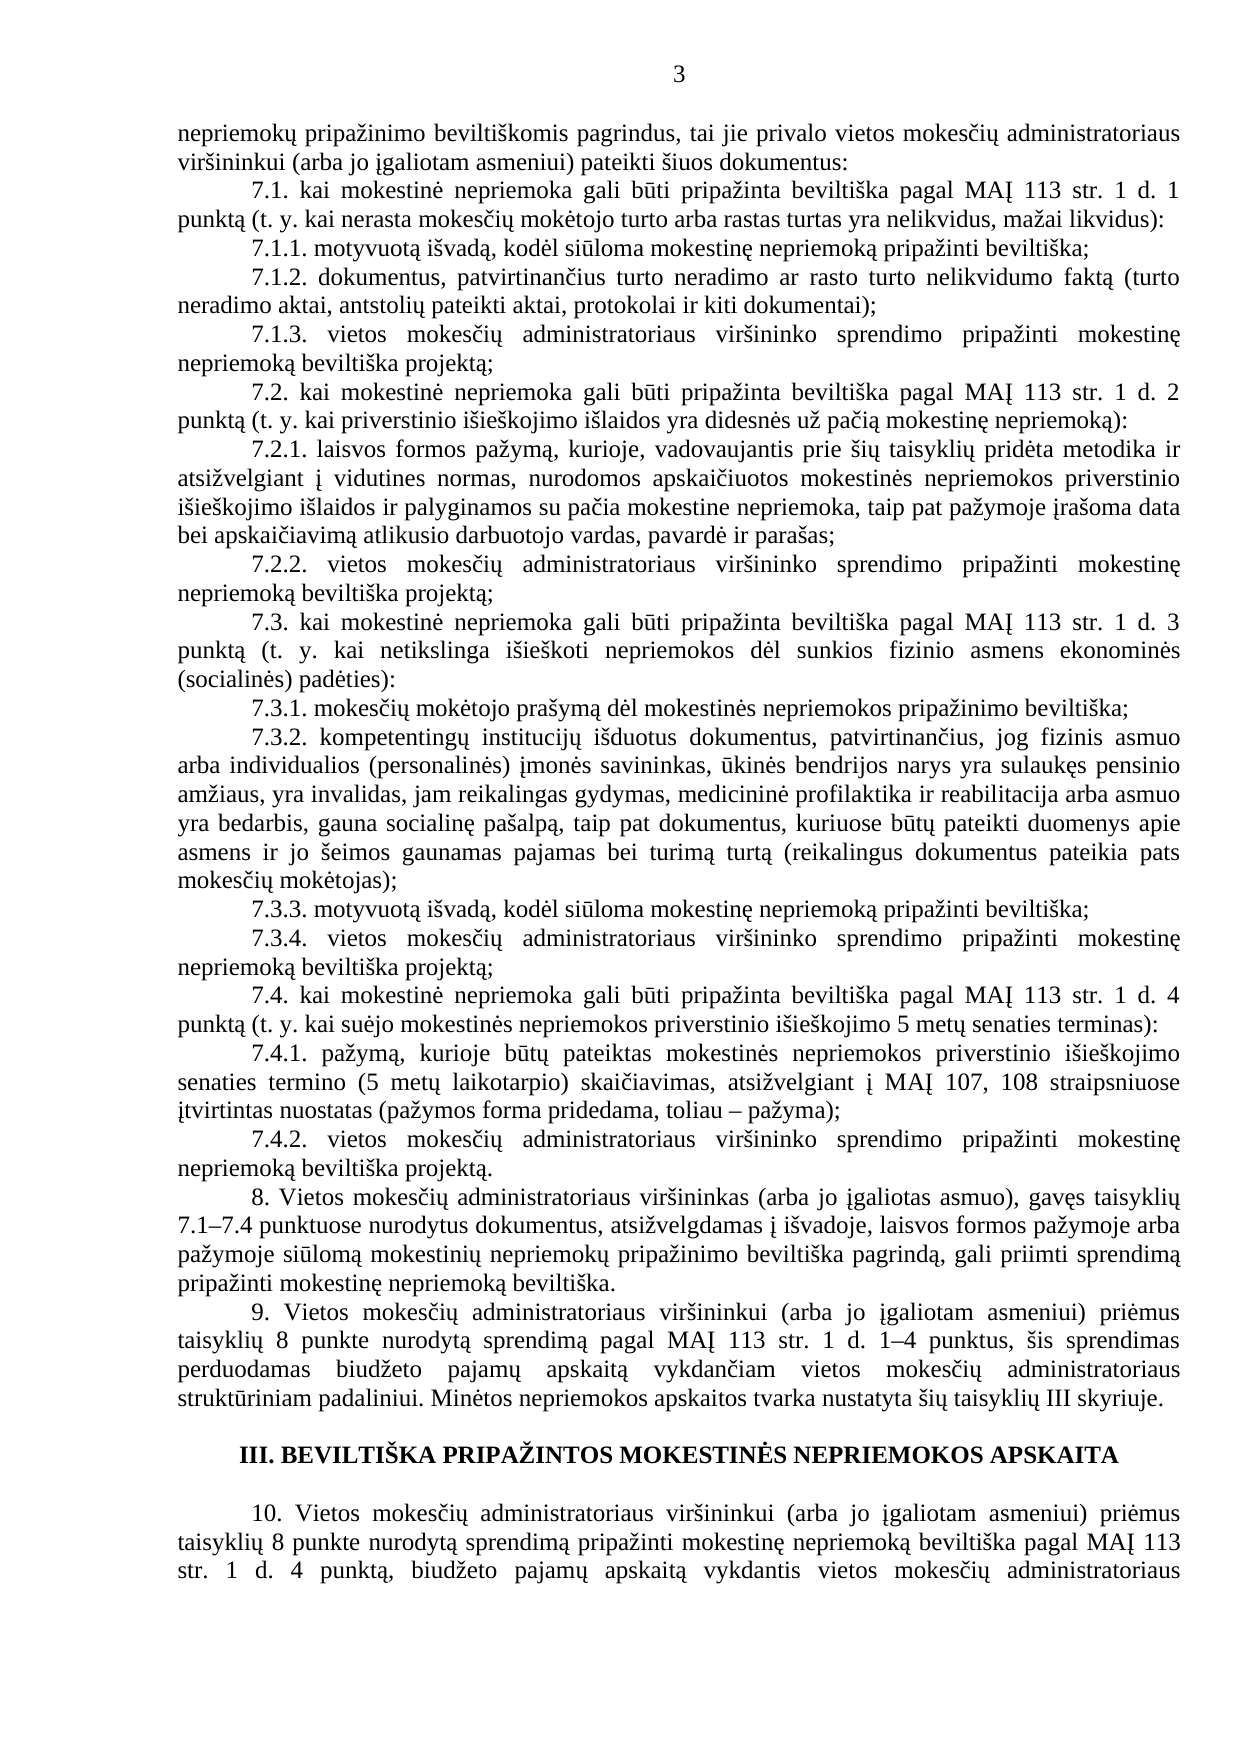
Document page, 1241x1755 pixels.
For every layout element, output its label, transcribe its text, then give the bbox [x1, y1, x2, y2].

text 7.2.1. laisvos formos pažymą, kurioje, vadovaujantis prie šių taisyklių pridėta metodika ir atsižvelgiant į vidutines normas, nurodomos apskaičiuotos mokestinės nepriemokos priverstinio išieškojimo išlaidos ir palyginamos su pačia mokestine nepriemoka, taip pat pažymoje įrašoma data bei apskaičiavimą atlikusio darbuotojo vardas, pavardė ir parašas; [177, 434, 1181, 549]
text 7.1.2. dokumentus, patvirtinančius turto neradimo ar rasto turto nelikvidumo faktą (turto neradimo aktai, antstolių pateikti aktai, protokolai ir kiti dokumentai); [177, 262, 1181, 319]
text 7.1. kai mokestinė nepriemoka gali būti pripažinta beviltiška pagal MAĮ 113 str. 1 d. 1 punktą (t. y. kai nerasta mokesčių mokėtojo turto arba rastas turtas yra nelikvidus, mažai likvidus): [177, 176, 1181, 233]
text 7.1.3. vietos mokesčių administratoriaus viršininko sprendimo pripažinti mokestinę nepriemoką beviltiška projektą; [177, 319, 1181, 377]
text 9. Vietos mokesčių administratoriaus viršininkui (arba jo įgaliotam asmeniui) priėmus taisyklių 8 punkte nurodytą sprendimą pagal MAĮ 113 str. 1 d. 1–4 punktus, šis sprendimas perduodamas biudžeto pajamų apskaitą vykdančiam vietos mokesčių administratoriaus struktūriniam padaliniui. Minėtos nepriemokos apskaitos tvarka nustatyta šių taisyklių III skyriuje. [177, 1297, 1181, 1412]
text 10. Vietos mokesčių administratoriaus viršininkui (arba jo įgaliotam asmeniui) priėmus taisyklių 8 punkte nurodytą sprendimą pripažinti mokestinę nepriemoką beviltiška pagal MAĮ 113 str. 1 d. 4 punktą, biudžeto pajamų apskaitą vykdantis vietos mokesčių administratoriaus [177, 1498, 1181, 1584]
text 7.3.2. kompetentingų institucijų išduotus dokumentus, patvirtinančius, jog fizinis asmuo arba individualios (personalinės) įmonės savininkas, ūkinės bendrijos narys yra sulaukęs pensinio amžiaus, yra invalidas, jam reikalingas gydymas, medicininė profilaktika ir reabilitacija arba asmuo yra bedarbis, gauna socialinę pašalpą, taip pat dokumentus, kuriuose būtų pateikti duomenys apie asmens ir jo šeimos gaunamas pajamas bei turimą turtą (reikalingus dokumentus pateikia pats mokesčių mokėtojas); [177, 722, 1181, 894]
text 7.1.1. motyvuotą išvadą, kodėl siūloma mokestinę nepriemoką pripažinti beviltiška; [177, 233, 1181, 262]
text 7.4.1. pažymą, kurioje būtų pateiktas mokestinės nepriemokos priverstinio išieškojimo senaties termino (5 metų laikotarpio) skaičiavimas, atsižvelgiant į MAĮ 107, 108 straipsniuose įtvirtintas nuostatas (pažymos forma pridedama, toliau – pažyma); [177, 1038, 1181, 1124]
text 7.3.4. vietos mokesčių administratoriaus viršininko sprendimo pripažinti mokestinę nepriemoką beviltiška projektą; [177, 923, 1181, 981]
text 8. Vietos mokesčių administratoriaus viršininkas (arba jo įgaliotas asmuo), gavęs taisyklių 7.1–7.4 punktuose nurodytus dokumentus, atsižvelgdamas į išvadoje, laisvos formos pažymoje arba pažymoje siūlomą mokestinių nepriemokų pripažinimo beviltiška pagrindą, gali priimti sprendimą pripažinti mokestinę nepriemoką beviltiška. [177, 1182, 1181, 1297]
text 7.3.3. motyvuotą išvadą, kodėl siūloma mokestinę nepriemoką pripažinti beviltiška; [177, 894, 1181, 923]
text 7.3. kai mokestinė nepriemoka gali būti pripažinta beviltiška pagal MAĮ 113 str. 1 d. 3 punktą (t. y. kai netikslinga išieškoti nepriemokos dėl sunkios fizinio asmens ekonominės (socialinės) padėties): [177, 607, 1181, 693]
text III. BEVILTIŠKA PRIPAŽINTOS MOKESTINĖS NEPRIEMOKOS APSKAITA [177, 1441, 1181, 1469]
text nepriemokų pripažinimo beviltiškomis pagrindus, tai jie privalo vietos mokesčių administratoriaus viršininkui (arba jo įgaliotam asmeniui) pateikti šiuos dokumentus: [177, 118, 1181, 176]
text 7.2. kai mokestinė nepriemoka gali būti pripažinta beviltiška pagal MAĮ 113 str. 1 d. 2 punktą (t. y. kai priverstinio išieškojimo išlaidos yra didesnės už pačią mokestinę nepriemoką): [177, 377, 1181, 434]
text 7.3.1. mokesčių mokėtojo prašymą dėl mokestinės nepriemokos pripažinimo beviltiška; [177, 693, 1181, 722]
text 7.4. kai mokestinė nepriemoka gali būti pripažinta beviltiška pagal MAĮ 113 str. 1 d. 4 punktą (t. y. kai suėjo mokestinės nepriemokos priverstinio išieškojimo 5 metų senaties terminas): [177, 981, 1181, 1038]
text 7.2.2. vietos mokesčių administratoriaus viršininko sprendimo pripažinti mokestinę nepriemoką beviltiška projektą; [177, 549, 1181, 607]
text 7.4.2. vietos mokesčių administratoriaus viršininko sprendimo pripažinti mokestinę nepriemoką beviltiška projektą. [177, 1124, 1181, 1182]
